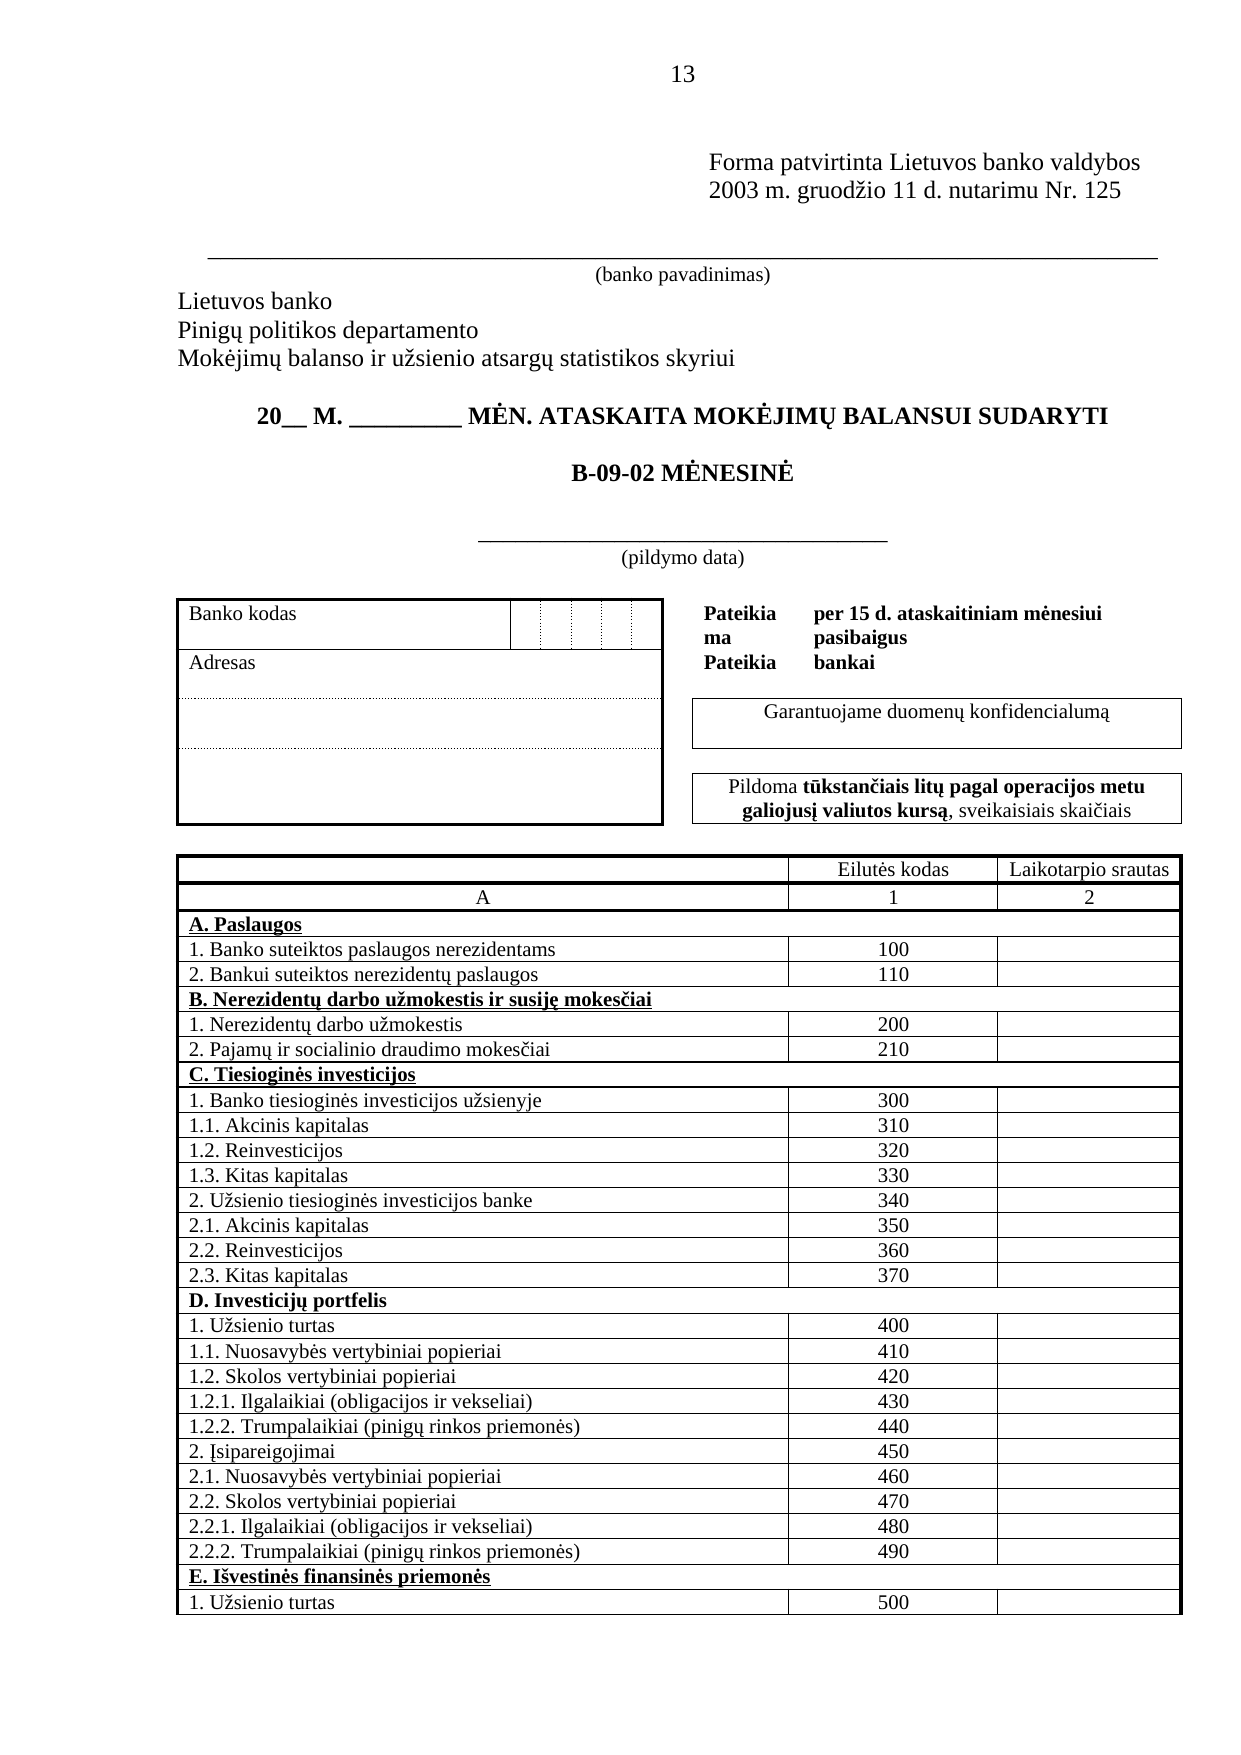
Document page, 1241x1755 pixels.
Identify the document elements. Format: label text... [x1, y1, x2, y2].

table_cell 430 [789, 1389, 997, 1413]
table_cell 460 [789, 1464, 997, 1488]
table_cell [998, 1113, 1179, 1137]
table_cell [998, 1539, 1179, 1563]
table_cell [664, 698, 692, 723]
table_cell [998, 1238, 1179, 1262]
table_cell 1.2.2. Trumpalaikiai (pinigų rinkos priemonės) [179, 1414, 788, 1438]
table_cell E. Išvestinės finansinės priemonės [179, 1565, 1179, 1588]
table_cell 1.2. Reinvesticijos [179, 1138, 788, 1162]
table_cell Pildoma tūkstančiais litų pagal operacijos metu galiojusį valiutos kursą, sveikaisiais skaičiais [693, 774, 1181, 822]
table_cell 2.2. Skolos vertybiniai popieriai [179, 1489, 788, 1513]
table_cell 480 [789, 1514, 997, 1538]
table_cell Adresas [179, 650, 661, 674]
table_cell [998, 1088, 1179, 1112]
table_header [632, 601, 661, 649]
table_cell [998, 1389, 1179, 1413]
table_cell 1. Užsienio turtas [179, 1590, 788, 1614]
text ____________________________________________________________________________ [177, 233, 1188, 262]
table_cell 500 [789, 1590, 997, 1614]
table_cell 2. Užsienio tiesioginės investicijos banke [179, 1188, 788, 1212]
table_cell [998, 1012, 1179, 1036]
table_cell 320 [789, 1138, 997, 1162]
table_cell 2.2.2. Trumpalaikiai (pinigų rinkos priemonės) [179, 1539, 788, 1563]
table_header Pateikiama [692, 598, 802, 649]
table_cell [664, 674, 692, 698]
table_cell [998, 1489, 1179, 1513]
table_cell 450 [789, 1439, 997, 1463]
table_cell 370 [789, 1263, 997, 1287]
table_cell 110 [789, 962, 997, 986]
table_cell 1. Nerezidentų darbo užmokestis [179, 1012, 788, 1036]
table_cell [998, 937, 1179, 961]
table_cell 410 [789, 1339, 997, 1363]
table_cell 350 [789, 1213, 997, 1237]
table_cell 310 [789, 1113, 997, 1137]
table_header [601, 601, 632, 649]
table_header [571, 601, 601, 649]
table_cell 420 [789, 1364, 997, 1388]
table_cell 330 [789, 1163, 997, 1187]
table_cell [179, 674, 661, 698]
table_cell 2. Pajamų ir socialinio draudimo mokesčiai [179, 1037, 788, 1061]
table_cell [998, 1263, 1179, 1287]
table_cell 440 [789, 1414, 997, 1438]
table_cell B. Nerezidentų darbo užmokestis ir susiję mokesčiai [179, 987, 1179, 1011]
table_cell [998, 1037, 1179, 1061]
table_cell [179, 748, 661, 773]
table_cell [998, 1364, 1179, 1388]
table_cell [998, 1514, 1179, 1538]
text B-09-02 MĖNESINĖ [177, 458, 1188, 487]
table_cell A. Paslaugos [179, 912, 1179, 936]
table_cell [692, 749, 1181, 773]
table_cell bankai [802, 649, 1181, 674]
table_cell 2 [998, 885, 1179, 909]
table_cell Garantuojame duomenų konfidencialumą [693, 699, 1181, 748]
table_cell 300 [789, 1088, 997, 1112]
table_cell 2.2. Reinvesticijos [179, 1238, 788, 1262]
table_cell [998, 1414, 1179, 1438]
text Forma patvirtinta Lietuvos banko valdybos [177, 147, 1188, 176]
table_cell [998, 1163, 1179, 1187]
text (banko pavadinimas) [177, 262, 1188, 286]
table_cell [998, 1138, 1179, 1162]
table_cell [692, 674, 1181, 698]
table_header [179, 858, 788, 881]
table_cell Pateikia [692, 649, 802, 674]
table_cell 470 [789, 1489, 997, 1513]
table_cell 2. Bankui suteiktos nerezidentų paslaugos [179, 962, 788, 986]
table_header [511, 601, 541, 649]
table_cell 1. Banko suteiktos paslaugos nerezidentams [179, 937, 788, 961]
text Mokėjimų balanso ir užsienio atsargų statistikos skyriui [177, 343, 1188, 372]
table_cell A [179, 885, 788, 909]
table_cell [998, 962, 1179, 986]
table_cell 100 [789, 937, 997, 961]
table_cell 360 [789, 1238, 997, 1262]
table_cell [664, 748, 692, 773]
table_cell 200 [789, 1012, 997, 1036]
table_cell 1. Banko tiesioginės investicijos užsienyje [179, 1088, 788, 1112]
table_cell 1.1. Nuosavybės vertybiniai popieriai [179, 1339, 788, 1363]
table_header [541, 601, 571, 649]
table_header [664, 598, 692, 649]
table_header per 15 d. ataskaitiniam mėnesiui pasibaigus [802, 598, 1181, 649]
table_header Laikotarpio srautas [998, 858, 1179, 881]
table_cell [998, 1314, 1179, 1337]
table_cell 210 [789, 1037, 997, 1061]
table_cell 2.1. Nuosavybės vertybiniai popieriai [179, 1464, 788, 1488]
table_cell [998, 1213, 1179, 1237]
table_cell 400 [789, 1314, 997, 1337]
table_cell [664, 723, 692, 748]
table_cell 2.1. Akcinis kapitalas [179, 1213, 788, 1237]
text (pildymo data) [177, 545, 1188, 569]
table_cell [998, 1339, 1179, 1363]
table_cell [179, 723, 661, 748]
table_header Banko kodas [179, 601, 510, 649]
table_cell 490 [789, 1539, 997, 1563]
table_cell 2.2.1. Ilgalaikiai (obligacijos ir vekseliai) [179, 1514, 788, 1538]
table_cell 1.1. Akcinis kapitalas [179, 1113, 788, 1137]
text 2003 m. gruodžio 11 d. nutarimu Nr. 125 [177, 176, 1188, 204]
table_cell [664, 773, 692, 822]
table_cell [998, 1188, 1179, 1212]
text 20__ m. _________ MĖN. ATASKAITA MOKĖJIMŲ BALANSUI SUDARYTI [177, 401, 1188, 430]
text Lietuvos banko [177, 286, 1188, 315]
table_cell 1.2.1. Ilgalaikiai (obligacijos ir vekseliai) [179, 1389, 788, 1413]
table_cell D. Investicijų portfelis [179, 1288, 1179, 1312]
table_cell [179, 698, 661, 723]
table_cell 2. Įsipareigojimai [179, 1439, 788, 1463]
table_cell 2.3. Kitas kapitalas [179, 1263, 788, 1287]
table_header Eilutės kodas [789, 858, 997, 881]
table_cell [664, 649, 692, 674]
table_cell [179, 773, 661, 822]
table_cell 1. Užsienio turtas [179, 1314, 788, 1337]
table_cell [998, 1590, 1179, 1614]
table_cell [998, 1439, 1179, 1463]
table_cell [998, 1464, 1179, 1488]
table_cell 1 [789, 885, 997, 909]
text Pinigų politikos departamento [177, 315, 1188, 343]
table_cell 340 [789, 1188, 997, 1212]
table_cell C. Tiesioginės investicijos [179, 1063, 1179, 1086]
table_cell 1.3. Kitas kapitalas [179, 1163, 788, 1187]
table_cell 1.2. Skolos vertybiniai popieriai [179, 1364, 788, 1388]
